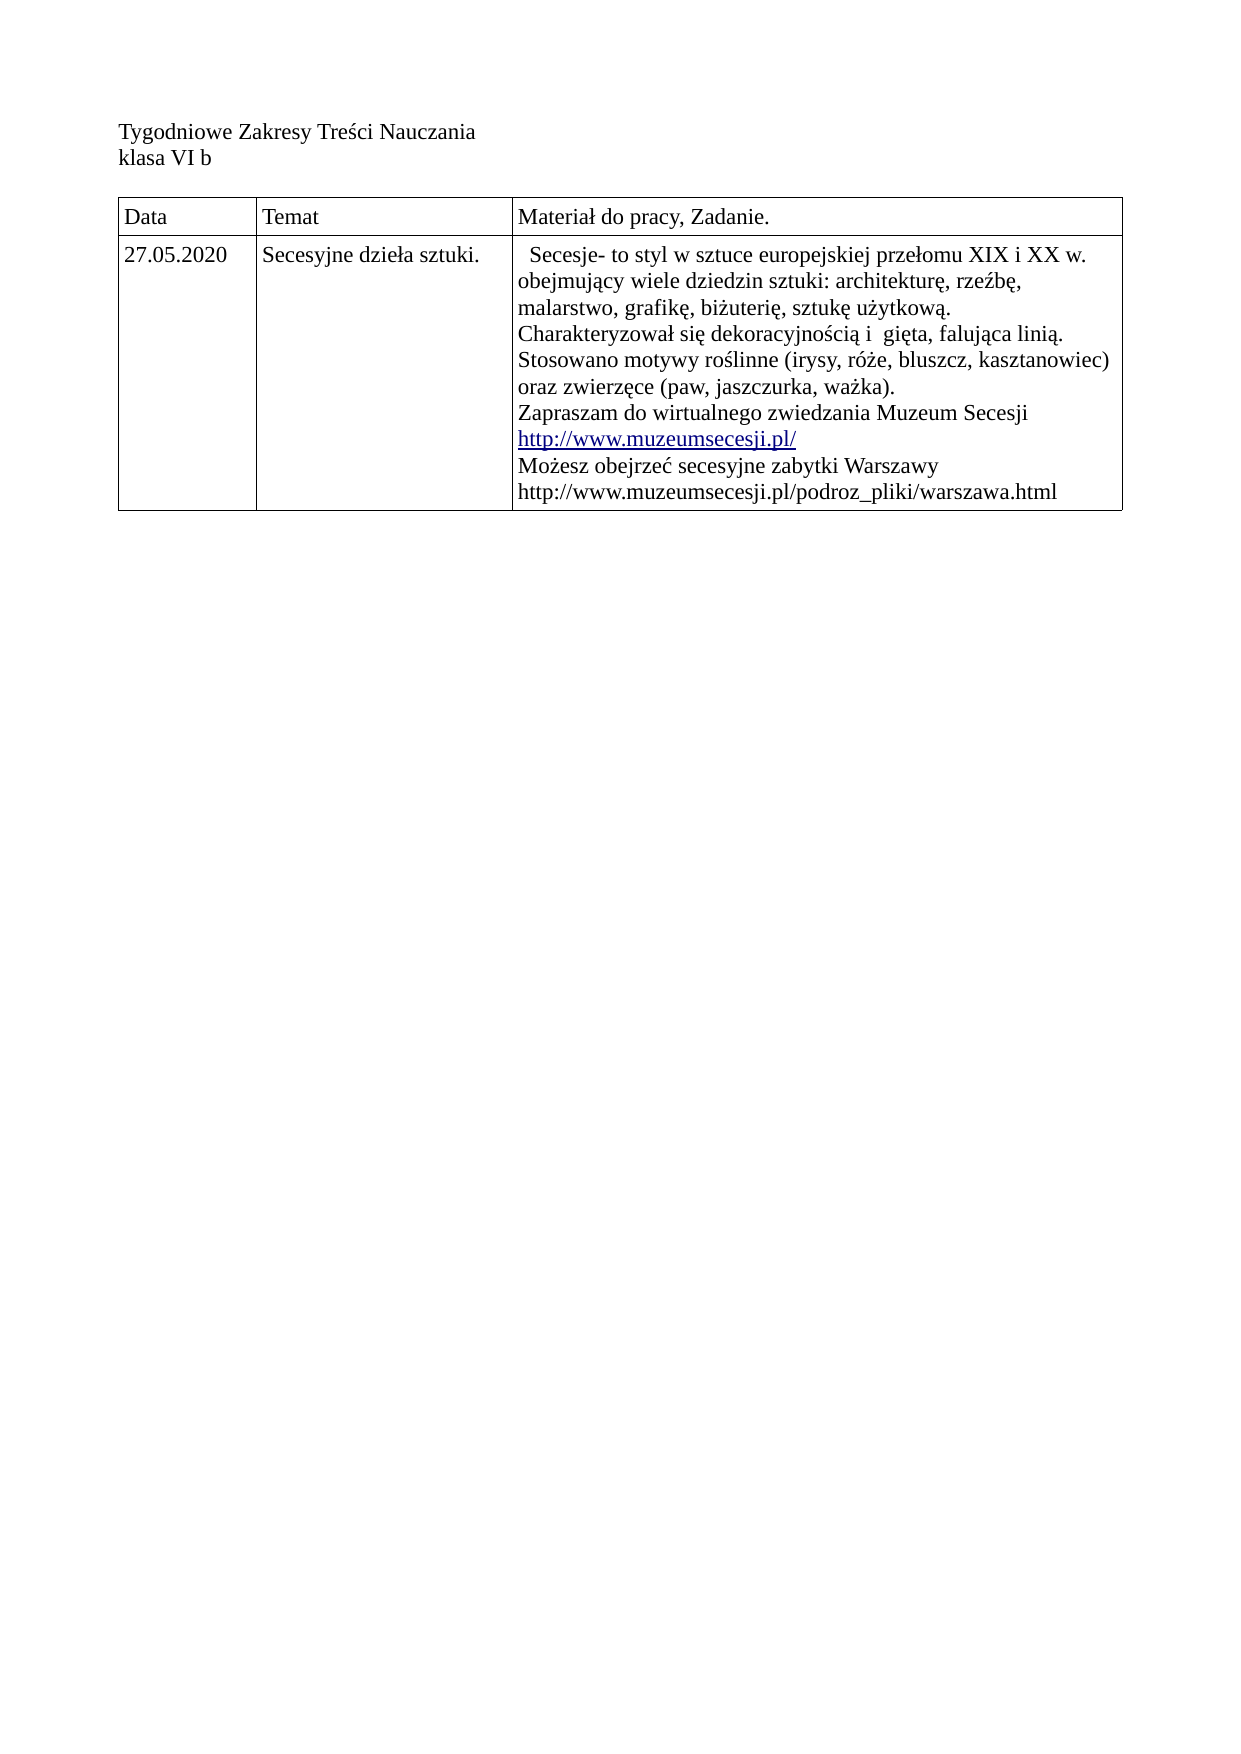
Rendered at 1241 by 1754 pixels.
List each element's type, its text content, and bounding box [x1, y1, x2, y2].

table_header Temat [257, 198, 512, 235]
table_cell Secesyjne dzieła sztuki. [257, 236, 512, 510]
table_cell 27.05.2020 [119, 236, 256, 510]
table_header Materiał do pracy, Zadanie. [513, 198, 1122, 235]
table_header Data [119, 198, 256, 235]
table_cell Secesje- to styl w sztuce europejskiej przełomu XIX i XX w. obejmujący wiele dziedzin sztuki: architekturę, rzeźbę, malarstwo, grafikę, biżuterię, sztukę użytkową. Charakteryzował się dekoracyjnością i gięta, falująca linią. Stosowano motywy roślinne (irysy, róże, bluszcz, kasztanowiec) oraz zwierzęce (paw, jaszczurka, ważka). Zapraszam do wirtualnego zwiedzania Muzeum Secesji http://www.muzeumsecesji.pl/ Możesz obejrzeć secesyjne zabytki Warszawy http://www.muzeumsecesji.pl/podroz_pliki/warszawa.html [513, 236, 1122, 510]
text Tygodniowe Zakresy Treści Nauczania [118, 118, 1122, 144]
text klasa VI b [118, 144, 1122, 171]
